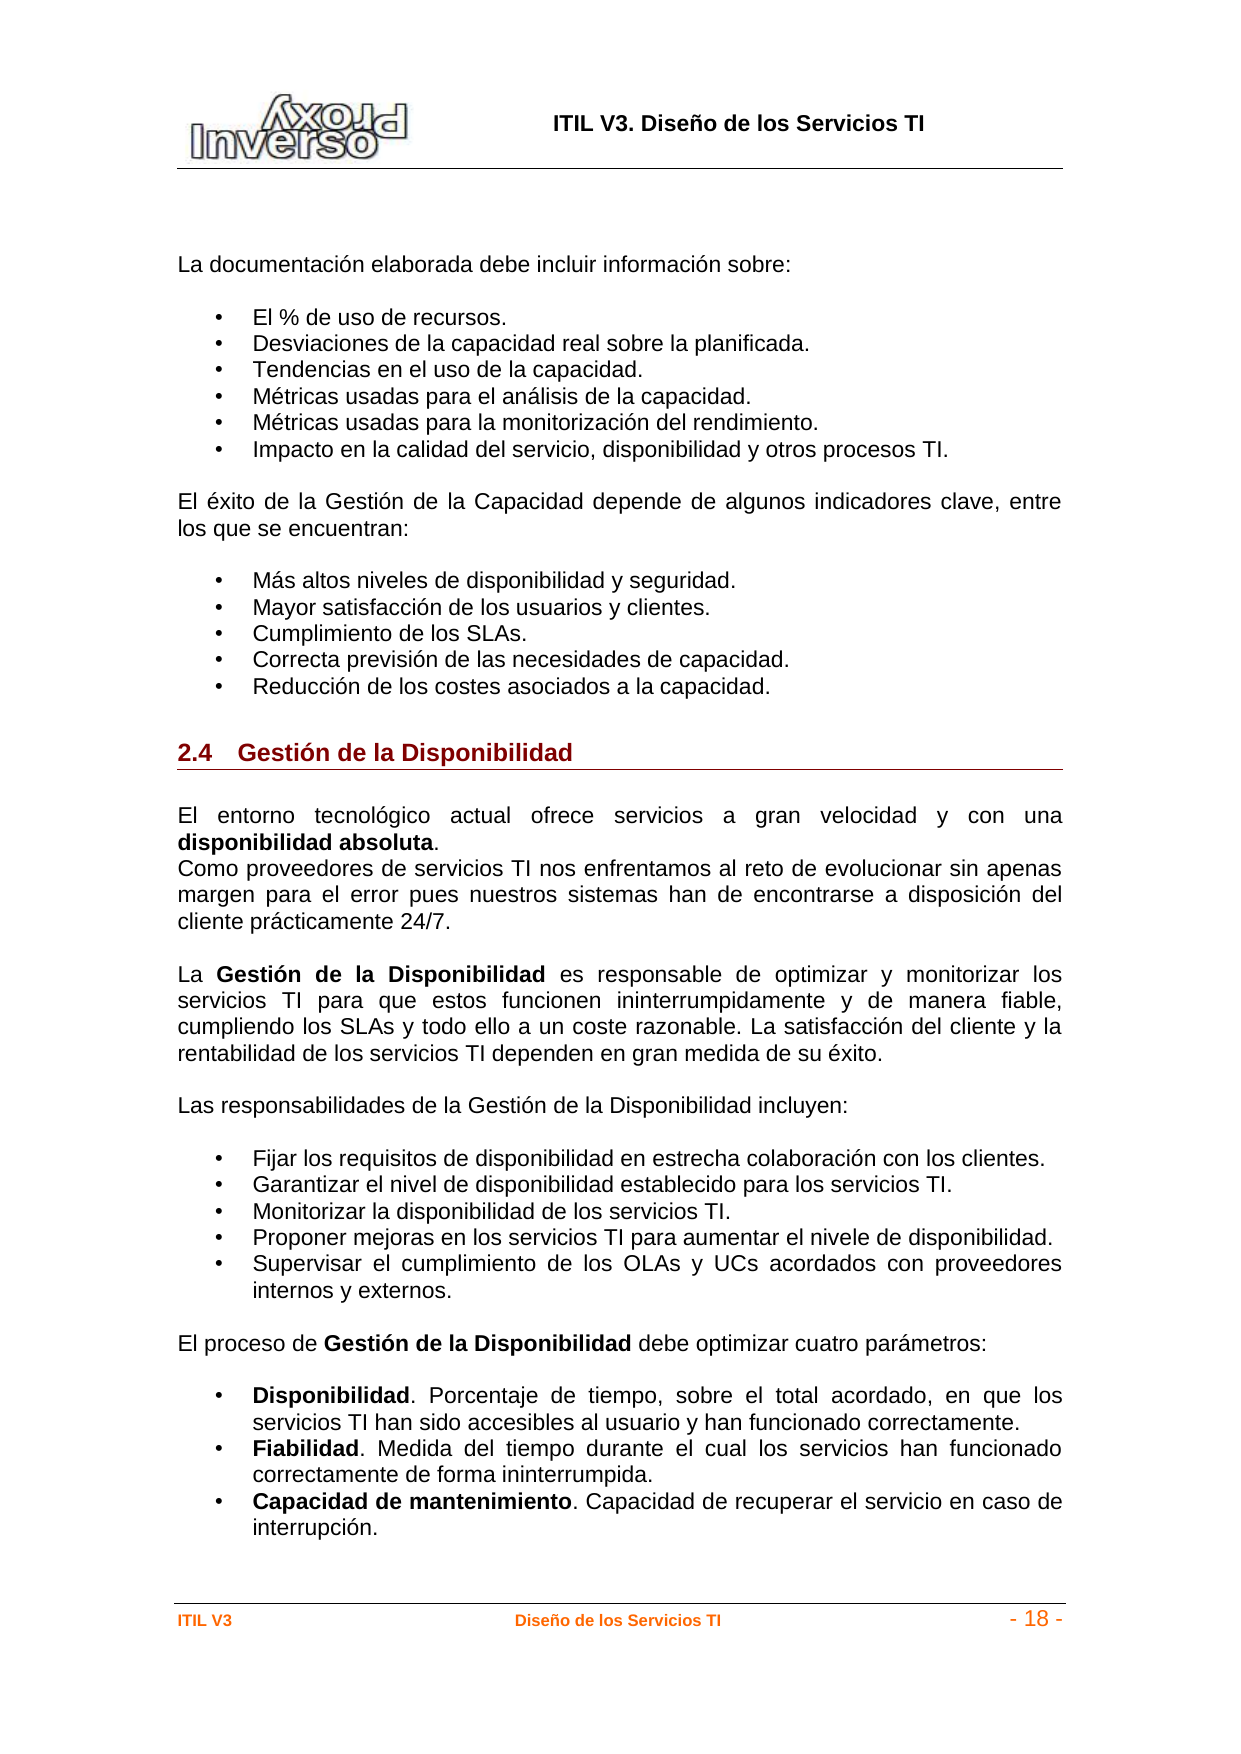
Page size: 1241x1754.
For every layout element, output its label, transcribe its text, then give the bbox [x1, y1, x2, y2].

list Más altos niveles de disponibilidad y seguridad. [215, 567, 1063, 594]
list Métricas usadas para el análisis de la capacidad. [215, 383, 1063, 409]
picture [184, 89, 414, 164]
list Desviaciones de la capacidad real sobre la planificada. [215, 330, 1063, 356]
text El éxito de la Gestión de la Capacidad depende de algunos indicadores clave, entre los que se encuentran: [177, 488, 1063, 541]
list Capacidad de mantenimiento. Capacidad de recuperar el servicio en caso de interrupción. [215, 1488, 1063, 1540]
list Mayor satisfacción de los usuarios y clientes. [215, 594, 1063, 620]
list El % de uso de recursos. [215, 304, 1063, 330]
text Como proveedores de servicios TI nos enfrentamos al reto de evolucionar sin apenas margen para el error pues nuestros sistemas han de encontrarse a disposición del cliente prácticamente 24/7. [177, 855, 1063, 934]
list Fijar los requisitos de disponibilidad en estrecha colaboración con los clientes. [215, 1145, 1063, 1171]
list Tendencias en el uso de la capacidad. [215, 356, 1063, 383]
list Garantizar el nivel de disponibilidad establecido para los servicios TI. [215, 1171, 1063, 1198]
list Disponibilidad. Porcentaje de tiempo, sobre el total acordado, en que los servicios TI han sido accesibles al usuario y han funcionado correctamente. [215, 1382, 1063, 1435]
list Impacto en la calidad del servicio, disponibilidad y otros procesos TI. [215, 436, 1063, 462]
list Supervisar el cumplimiento de los OLAs y UCs acordados con proveedores internos y externos. [215, 1250, 1063, 1303]
list Fiabilidad. Medida del tiempo durante el cual los servicios han funcionado correctamente de forma ininterrumpida. [215, 1435, 1063, 1488]
list Correcta previsión de las necesidades de capacidad. [215, 646, 1063, 673]
list Métricas usadas para la monitorización del rendimiento. [215, 409, 1063, 436]
list Proponer mejoras en los servicios TI para aumentar el nivele de disponibilidad. [215, 1224, 1063, 1250]
list Cumplimiento de los SLAs. [215, 620, 1063, 646]
subtitle Gestión de la Disponibilidad [177, 738, 1063, 769]
text El entorno tecnológico actual ofrece servicios a gran velocidad y con una disponibilidad absoluta. [177, 802, 1063, 855]
text Las responsabilidades de la Gestión de la Disponibilidad incluyen: [177, 1092, 1063, 1119]
text El proceso de Gestión de la Disponibilidad debe optimizar cuatro parámetros: [177, 1329, 1063, 1356]
list Reducción de los costes asociados a la capacidad. [215, 673, 1063, 699]
list Monitorizar la disponibilidad de los servicios TI. [215, 1198, 1063, 1224]
text La documentación elaborada debe incluir información sobre: [177, 251, 1063, 277]
text La Gestión de la Disponibilidad es responsable de optimizar y monitorizar los servicios TI para que estos funcionen ininterrumpidamente y de manera fiable, cumpliendo los SLAs y todo ello a un coste razonable. La satisfacción del cliente y la rentabilidad de los servicios TI dependen en gran medida de su éxito. [177, 961, 1063, 1066]
